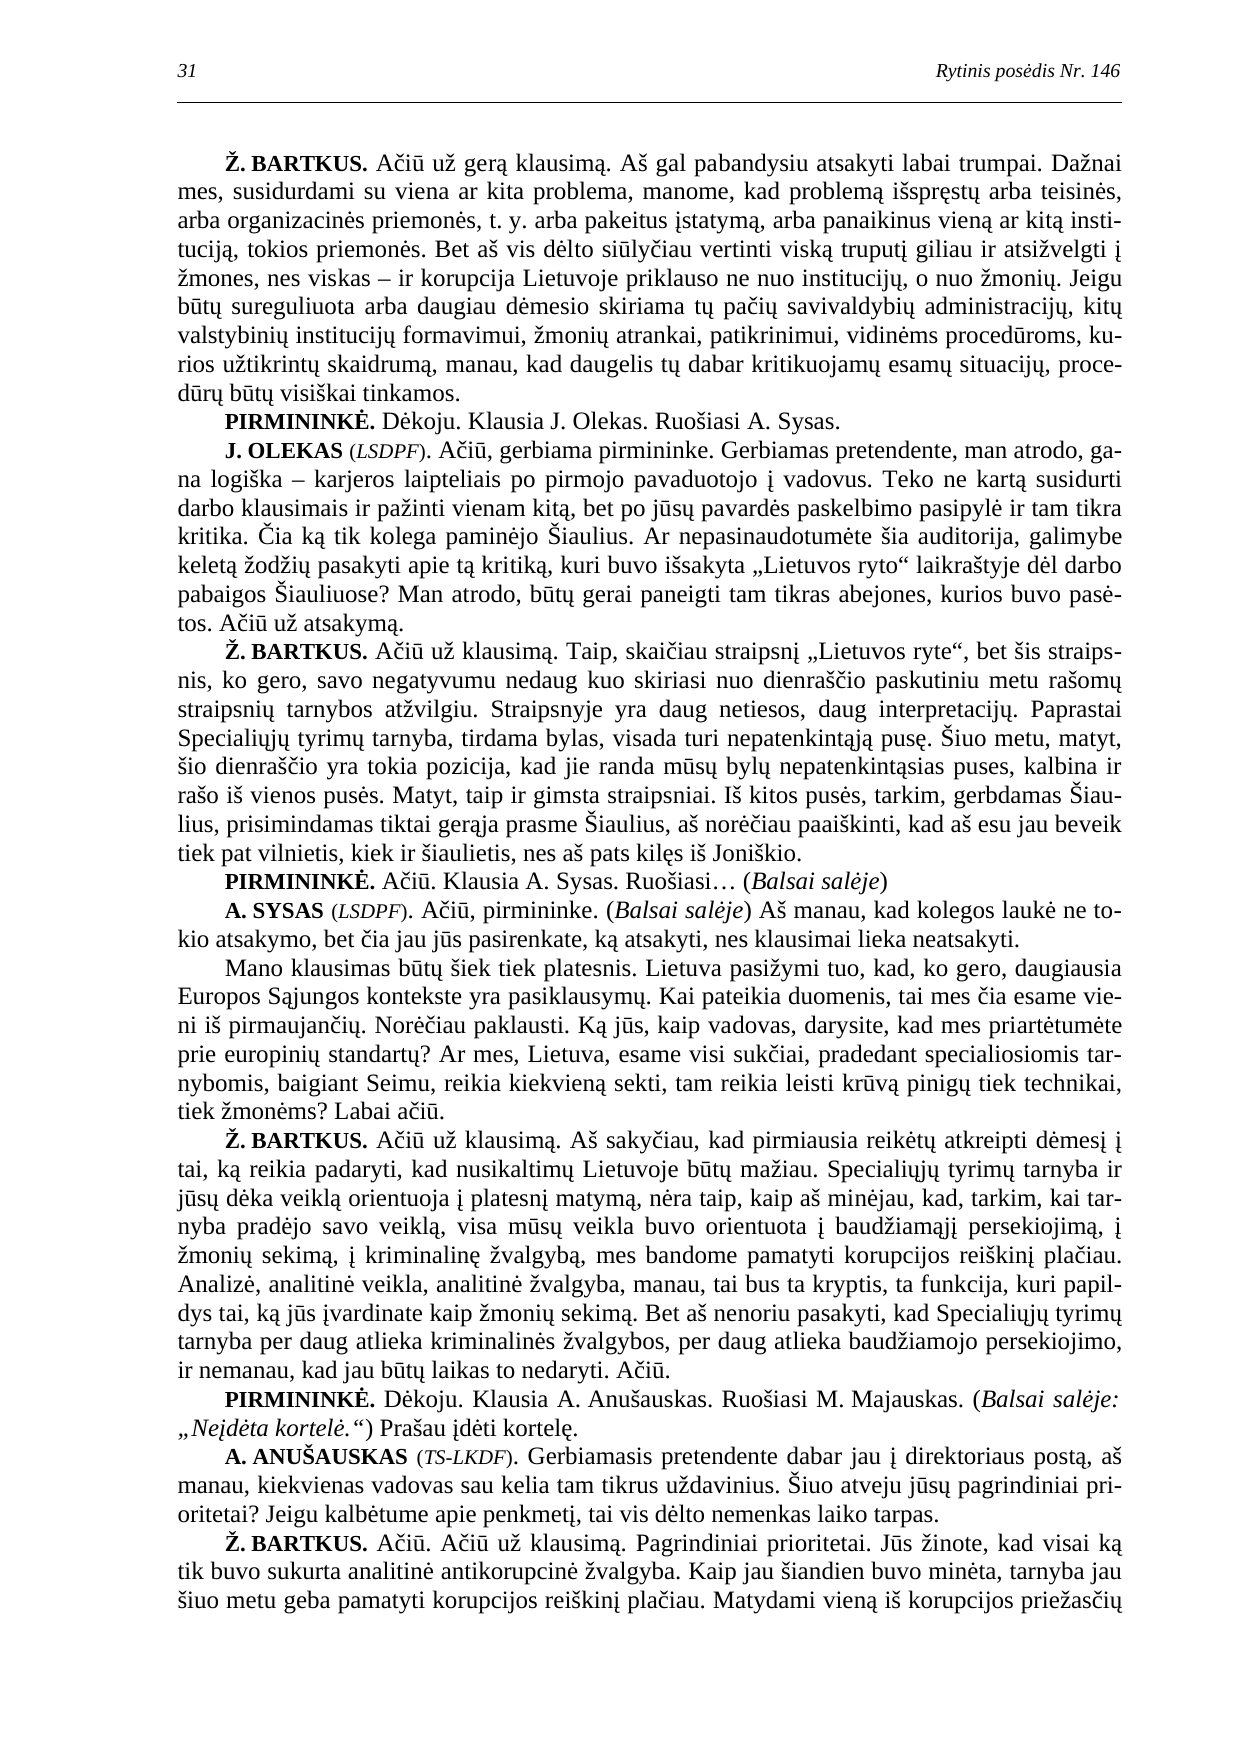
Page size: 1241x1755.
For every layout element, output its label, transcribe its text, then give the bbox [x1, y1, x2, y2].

text Ž. BARTKUS. Ačiū už klau­si­mą. Aš sa­ky­čiau, kad pir­miau­sia rei­kė­tų at­kreip­ti dė­me­sį į tai, ką rei­kia pa­da­ry­ti, kad nu­si­kal­ti­mų Lie­tu­vo­je bū­tų ma­žiau. Spe­cia­lių­jų ty­ri­mų tar­ny­ba ir jū­sų dė­ka veik­lą orien­tuo­ja į pla­tes­nį ma­ty­mą, nė­ra taip, kaip aš mi­nė­jau, kad, tar­kim, kai tar­ny­ba pra­dė­jo sa­vo veik­lą, vi­sa mū­sų veik­la bu­vo orien­tuo­ta į bau­džia­mą­jį per­se­kio­ji­mą, į žmo­nių se­ki­mą, į kri­mi­na­li­nę žval­gy­bą, mes ban­do­me pa­ma­ty­ti ko­rup­ci­jos reiš­ki­nį pla­čiau. Ana­li­zė, ana­li­ti­nė veik­la, ana­li­ti­nė žval­gy­ba, ma­nau, tai bus ta kryp­tis, ta funk­ci­ja, ku­ri pa­pil­dys tai, ką jūs įvar­di­na­te kaip žmo­nių se­ki­mą. Bet aš ne­no­riu pa­sa­ky­ti, kad Spe­cia­lių­jų ty­ri­mų tar­ny­ba per daug at­lie­ka kri­mi­na­li­nės žval­gy­bos, per daug at­lie­ka bau­džia­mo­jo per­se­kio­ji­mo, ir ne­ma­nau, kad jau bū­tų lai­kas to ne­da­ry­ti. Ačiū. [177, 1125, 1122, 1384]
text Ž. BARTKUS. Ačiū už ge­rą klau­si­mą. Aš gal pa­ban­dy­siu at­sa­ky­ti la­bai trum­pai. Daž­nai mes, su­si­dur­da­mi su vie­na ar ki­ta pro­ble­ma, ma­no­me, kad pro­ble­mą iš­spręs­tų ar­ba tei­si­nės, ar­ba or­ga­ni­za­ci­nės prie­mo­nės, t. y. ar­ba pa­kei­tus įsta­ty­mą, ar­ba pa­nai­ki­nus vie­ną ar ki­tą ins­ti­tu­ci­ją, to­kios prie­mo­nės. Bet aš vis dėl­to siū­ly­čiau ver­tin­ti vis­ką tru­pu­tį gi­liau ir at­si­žvelg­ti į žmo­nes, nes vis­kas – ir ko­rup­ci­ja Lie­tu­vo­je pri­klau­so ne nuo ins­ti­tu­ci­jų, o nuo žmo­nių. Jei­gu bū­tų su­re­gu­liuo­ta ar­ba dau­giau dė­me­sio ski­ria­ma tų pa­čių sa­vi­val­dy­bių ad­mi­nist­ra­ci­jų, ki­tų vals­ty­bi­nių ins­ti­tu­ci­jų for­ma­vi­mui, žmo­nių at­ran­kai, pa­tik­ri­ni­mui, vi­di­nėms pro­ce­dū­roms, ku­rios už­tik­rin­tų skaid­ru­mą, ma­nau, kad dau­ge­lis tų da­bar kri­ti­kuo­ja­mų esa­mų si­tu­a­ci­jų, pro­ce­dū­rų bū­tų vi­siš­kai tin­ka­mos. [177, 148, 1122, 406]
text A. ANUŠAUSKAS (TS-LKDF). Ger­bia­ma­sis pre­ten­den­te da­bar jau į di­rek­to­riaus pos­tą, aš ma­nau, kiek­vie­nas va­do­vas sau ke­lia tam tik­rus už­da­vi­nius. Šiuo at­ve­ju jū­sų pa­grin­di­niai pri­ori­te­tai? Jei­gu kal­bė­tu­me apie pen­kme­tį, tai vis dėl­to ne­men­kas lai­ko tar­pas. [177, 1441, 1122, 1528]
text Ž. BARTKUS. Ačiū už klau­si­mą. Taip, skai­čiau straips­nį „Lie­tu­vos ry­te“, bet šis straips­nis, ko ge­ro, sa­vo ne­ga­ty­vu­mu ne­daug kuo ski­ria­si nuo dien­raš­čio pas­ku­ti­niu me­tu ra­šo­mų straips­nių tar­ny­bos at­žvil­giu. Straips­ny­je yra daug ne­tie­sos, daug in­ter­pre­ta­ci­jų. Pa­pras­tai Spe­cia­lių­jų ty­ri­mų tar­ny­ba, tir­da­ma by­las, vi­sa­da tu­ri ne­pa­ten­kin­tą­ją pu­sę. Šiuo me­tu, ma­tyt, šio dien­raš­čio yra to­kia po­zi­ci­ja, kad jie ran­da mū­sų by­lų ne­pa­ten­kin­tą­sias pu­ses, kal­bi­na ir ra­šo iš vie­nos pu­sės. Ma­tyt, taip ir gims­ta straips­niai. Iš ki­tos pu­sės, tar­kim, gerb­da­mas Šiau­lius, pri­si­min­da­mas tik­tai ge­rą­ja pras­me Šiau­lius, aš no­rė­čiau pa­aiš­kin­ti, kad aš esu jau be­veik tiek pat vil­nie­tis, kiek ir šiau­lie­tis, nes aš pats ki­lęs iš Jo­niš­kio. [177, 636, 1122, 866]
text PIRMININKĖ. Ačiū. Klau­sia A. Sy­sas. Ruo­šia­si… (Bal­sai sa­lė­je) [177, 866, 1122, 895]
text J. OLEKAS (LSDPF). Ačiū, ger­bia­ma pir­mi­nin­ke. Ger­bia­mas pre­ten­den­te, man at­ro­do, ga­na lo­giš­ka – kar­je­ros laip­te­liais po pir­mo­jo pa­va­duo­to­jo į va­do­vus. Te­ko ne kar­tą su­si­dur­ti dar­bo klau­si­mais ir pa­žin­ti vie­nam ki­tą, bet po jū­sų pa­var­dės pa­skel­bi­mo pa­si­py­lė ir tam tik­ra kri­ti­ka. Čia ką tik ko­le­ga pa­mi­nė­jo Šiau­lius. Ar ne­pa­si­nau­do­tu­mė­te šia au­di­to­ri­ja, ga­li­my­be ke­le­tą žo­džių pa­sa­ky­ti apie tą kri­ti­ką, ku­ri bu­vo iš­sa­ky­ta „Lie­tu­vos ry­to“ laik­raš­ty­je dėl dar­bo pa­bai­gos Šiau­liuo­se? Man at­ro­do, bū­tų ge­rai pa­neig­ti tam tik­ras abe­jo­nes, ku­rios bu­vo pa­sė­tos. Ačiū už at­sa­ky­mą. [177, 435, 1122, 636]
text Ma­no klau­si­mas bū­tų šiek tiek pla­tes­nis. Lie­tu­va pa­si­žy­mi tuo, kad, ko ge­ro, dau­giau­sia Eu­ro­pos Są­jun­gos kon­teks­te yra pa­si­klau­sy­mų. Kai pa­tei­kia duo­me­nis, tai mes čia esa­me vie­ni iš pir­mau­jan­čių. No­rė­čiau pa­klaus­ti. Ką jūs, kaip va­do­vas, da­ry­si­te, kad mes pri­ar­tė­tu­mė­te prie eu­ro­pi­nių stan­dar­tų? Ar mes, Lie­tu­va, esa­me vi­si suk­čiai, pra­de­dant spe­cia­lio­sio­mis tar­ny­bo­mis, bai­giant Sei­mu, rei­kia kiek­vie­ną sek­ti, tam rei­kia leis­ti krū­vą pi­ni­gų tiek tech­ni­kai, tiek žmo­nėms? La­bai ačiū. [177, 953, 1122, 1125]
text PIRMININKĖ. Dė­ko­ju. Klau­sia J. Ole­kas. Ruo­šia­si A. Sy­sas. [177, 406, 1122, 435]
text Ž. BARTKUS. Ačiū. Ačiū už klau­si­mą. Pa­grin­di­niai pri­ori­te­tai. Jūs ži­no­te, kad vi­sai ką tik bu­vo su­kur­ta ana­li­ti­nė an­ti­ko­rup­ci­nė žval­gy­ba. Kaip jau šian­dien bu­vo mi­nė­ta, tar­ny­ba jau šiuo me­tu ge­ba pa­ma­ty­ti ko­rup­ci­jos reiš­ki­nį pla­čiau. Ma­ty­da­mi vie­ną iš ko­rup­ci­jos prie­žas­čių [177, 1528, 1122, 1614]
text A. SYSAS (LSDPF). Ačiū, pir­mi­nin­ke. (Bal­sai sa­lė­je) Aš ma­nau, kad ko­le­gos lau­kė ne to­kio at­sa­ky­mo, bet čia jau jūs pa­si­ren­ka­te, ką at­sa­ky­ti, nes klau­si­mai lie­ka ne­at­sa­ky­ti. [177, 895, 1122, 953]
text PIRMININKĖ. Dė­ko­ju. Klau­sia A. Anu­šaus­kas. Ruo­šia­si M. Ma­jaus­kas. (Bal­sai sa­lė­je: „Ne­įdė­ta kor­te­lė.“) Pra­šau įdė­ti kor­te­lę. [177, 1384, 1122, 1441]
